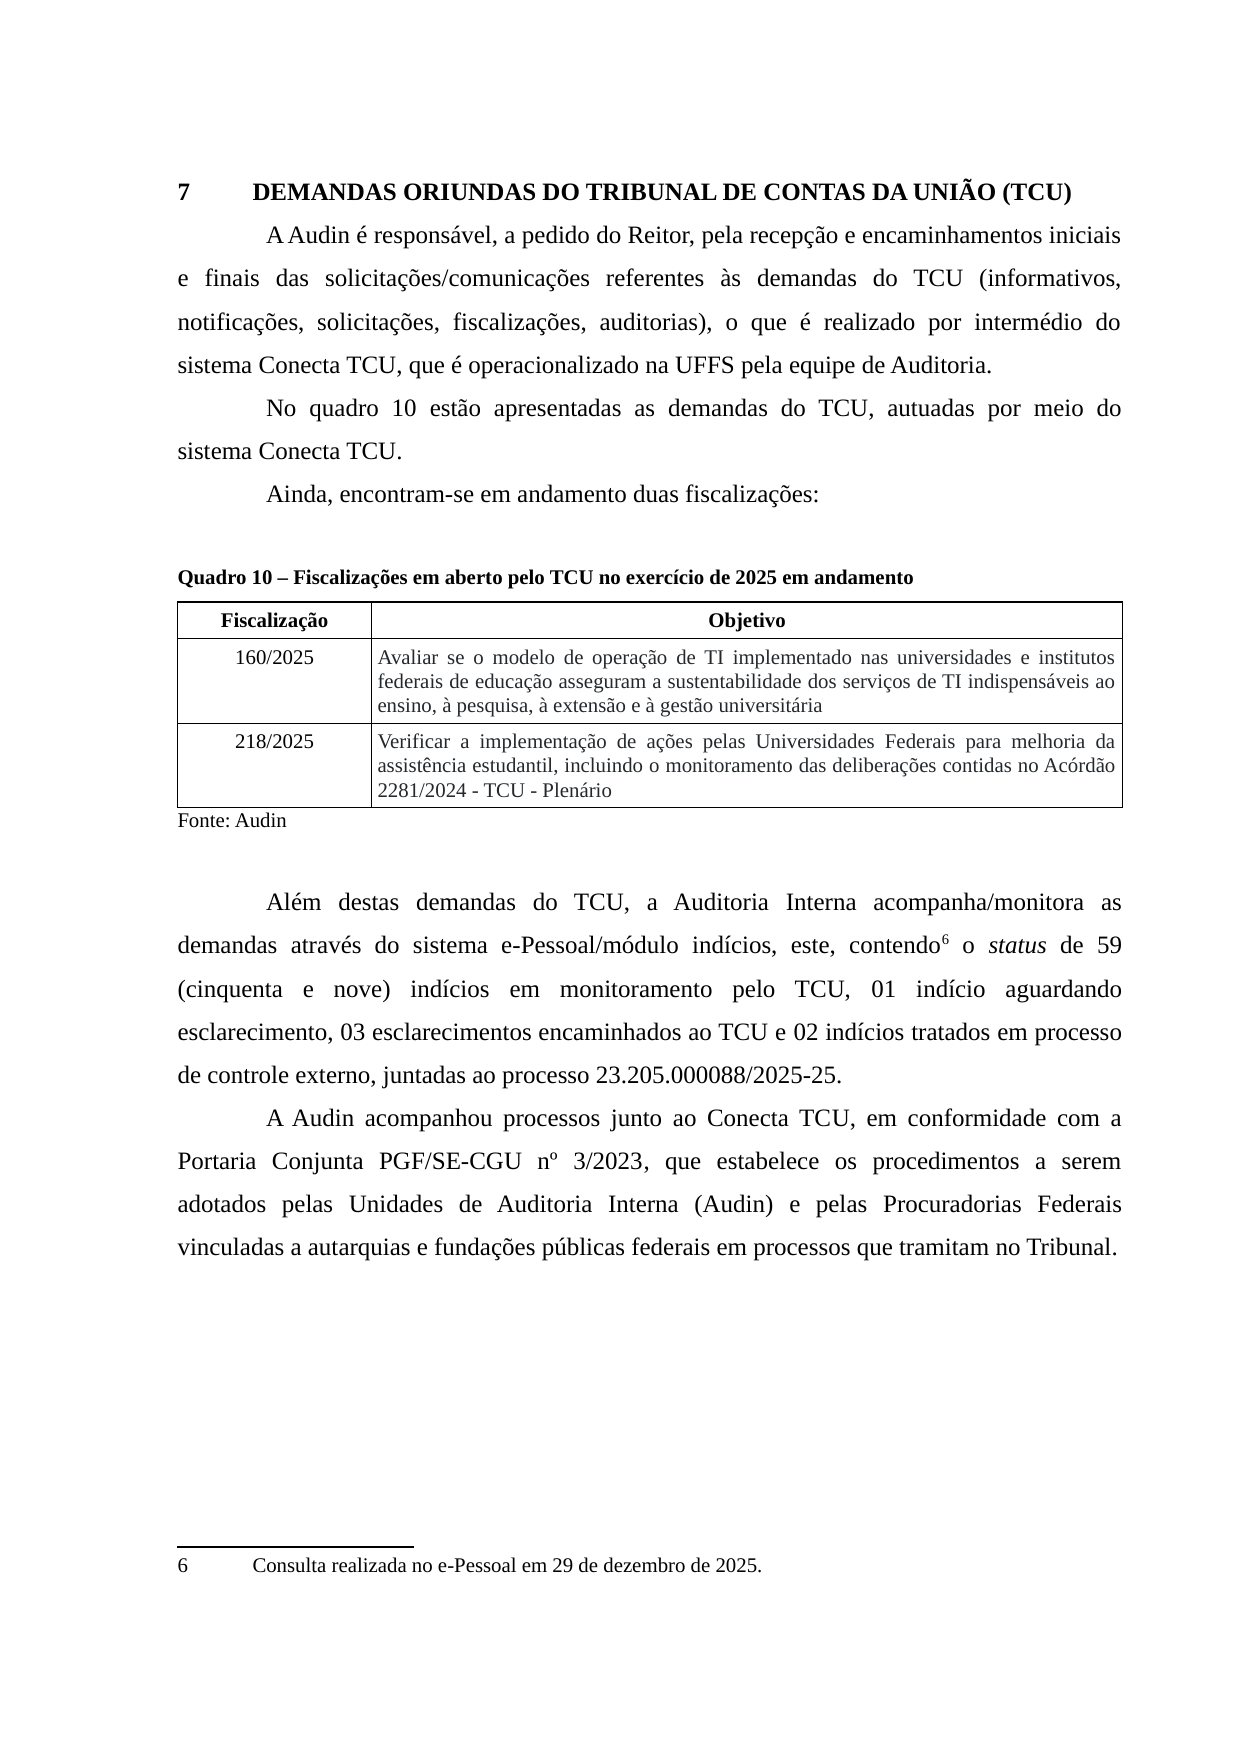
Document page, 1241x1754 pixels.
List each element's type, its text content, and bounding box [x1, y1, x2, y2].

table_header Fiscalização [178, 603, 371, 638]
text No quadro 10 estão apresentadas as demandas do TCU, autuadas por meio do sistema Conecta TCU. [177, 393, 1122, 465]
table_cell Avaliar se o modelo de operação de TI implementado nas universidades e institutos federais de educação asseguram a sustentabilidade dos serviços de TI indispensáveis ao ensino, à pesquisa, à extensão e à gestão universitária [372, 639, 1122, 723]
text Fonte: Audin [177, 808, 1122, 832]
text A Audin acompanhou processos junto ao Conecta TCU, em conformidade com a Portaria Conjunta PGF/SE-CGU nº 3/2023, que estabelece os procedimentos a serem adotados pelas Unidades de Auditoria Interna (Audin) e pelas Procuradorias Federais vinculadas a autarquias e fundações públicas federais em processos que tramitam no Tribunal. [177, 1103, 1122, 1261]
text Ainda, encontram-se em andamento duas fiscalizações: [177, 479, 1122, 508]
table_cell 218/2025 [178, 724, 371, 807]
table_cell 160/2025 [178, 639, 371, 723]
text A Audin é responsável, a pedido do Reitor, pela recepção e encaminhamentos iniciais e finais das solicitações/comunicações referentes às demandas do TCU (informativos, notificações, solicitações, fiscalizações, auditorias), o que é realizado por intermédio do sistema Conecta TCU, que é operacionalizado na UFFS pela equipe de Auditoria. [177, 220, 1122, 378]
table_header Objetivo [372, 603, 1122, 638]
text Além destas demandas do TCU, a Auditoria Interna acompanha/monitora as demandas através do sistema e-Pessoal/módulo indícios, este, contendo o status de 59 (cinquenta e nove) indícios em monitoramento pelo TCU, 01 indício aguardando esclarecimento, 03 esclarecimentos encaminhados ao TCU e 02 indícios tratados em processo de controle externo, juntadas ao processo 23.205.000088/2025-25. [177, 887, 1122, 1089]
subtitle 7 DEMANDAS ORIUNDAS DO TRIBUNAL DE CONTAS DA UNIÃO (TCU) [177, 177, 1122, 206]
text Quadro 10 – Fiscalizações em aberto pelo TCU no exercício de 2025 em andamento [177, 565, 1122, 589]
text Consulta realizada no e-Pessoal em 29 de dezembro de 2025. [177, 1553, 1122, 1577]
table_cell Verificar a implementação de ações pelas Universidades Federais para melhoria da assistência estudantil, incluindo o monitoramento das deliberações contidas no Acórdão 2281/2024 - TCU - Plenário [372, 724, 1122, 807]
